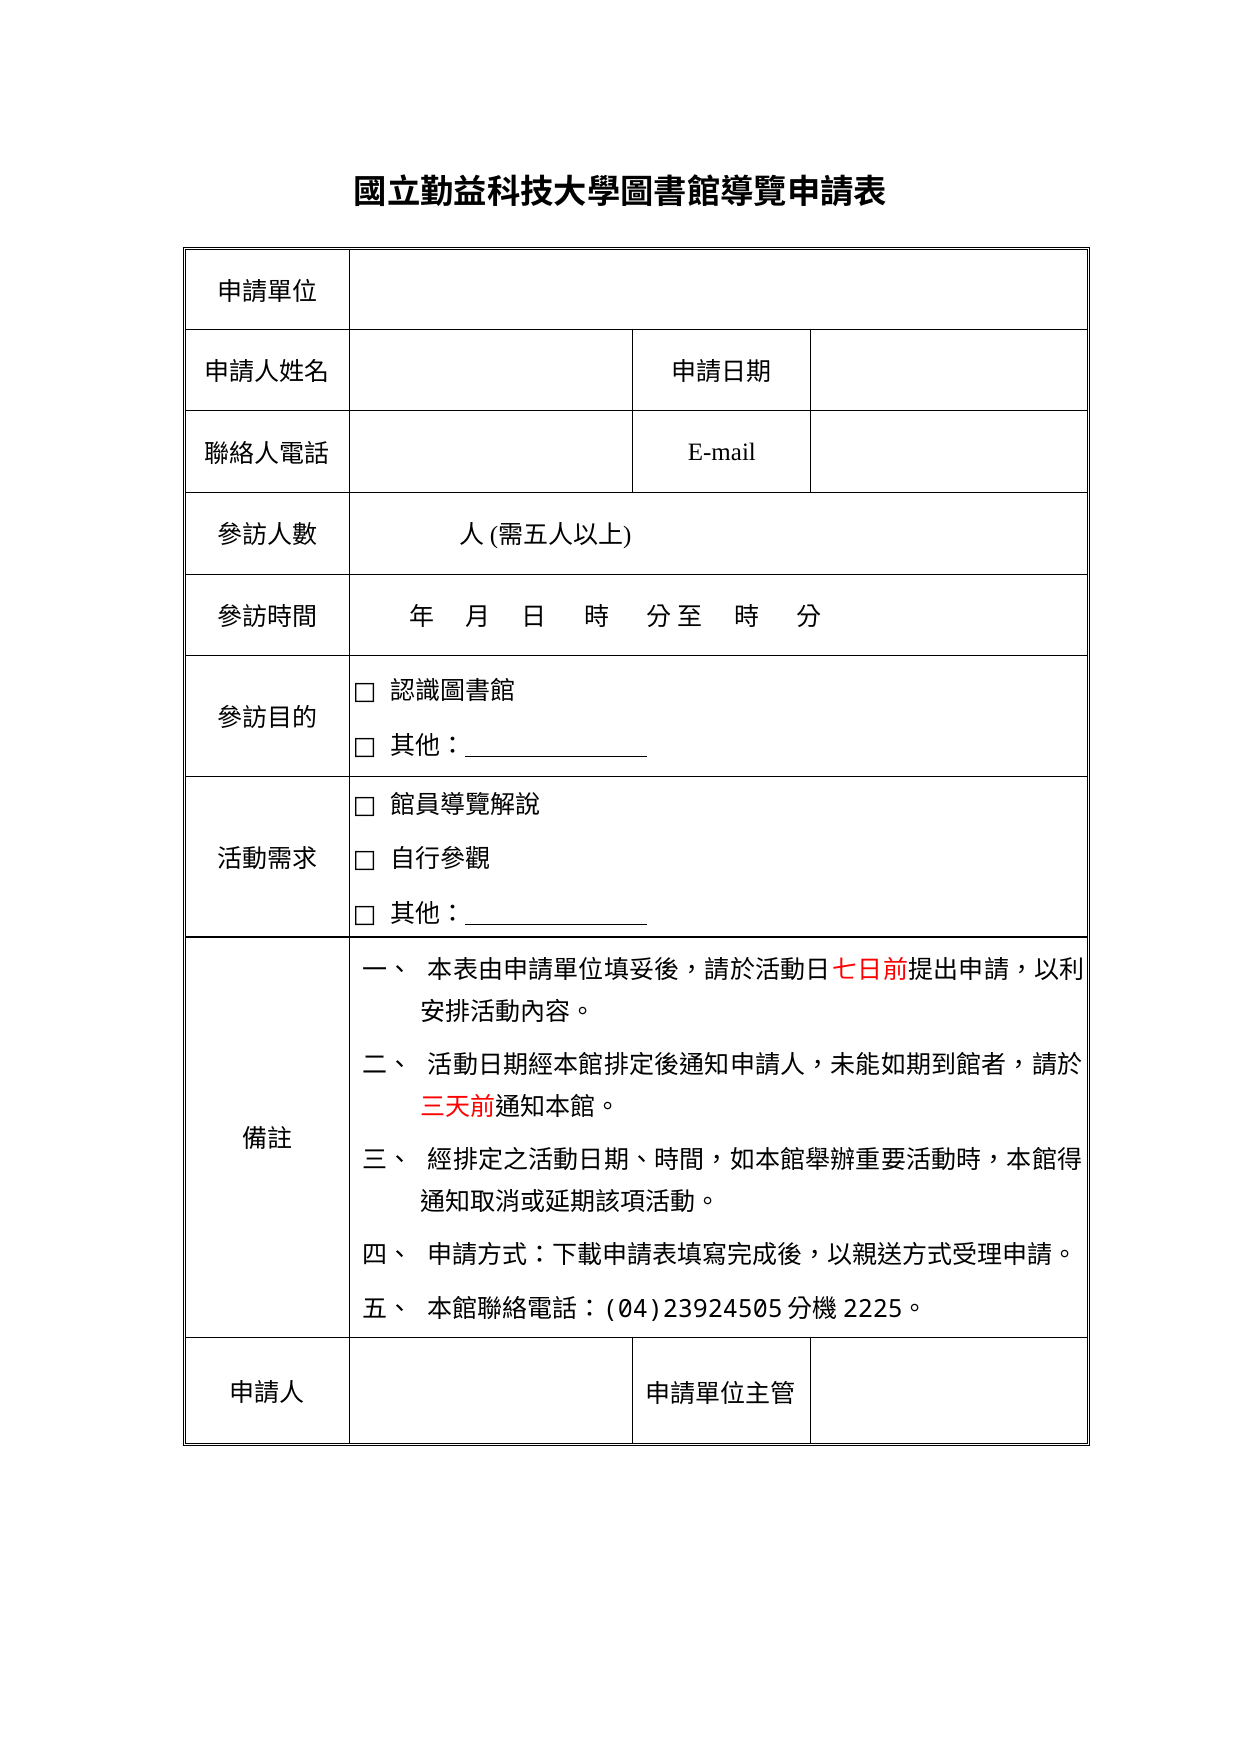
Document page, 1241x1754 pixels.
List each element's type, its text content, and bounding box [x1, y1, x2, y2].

table_header 申請單位 [186, 250, 349, 328]
table_cell 申請日期 [633, 330, 810, 410]
table_cell 年 月 日 時 分 至 時 分 [350, 575, 1087, 655]
table_cell [350, 411, 632, 492]
table_cell 參訪人數 [186, 493, 349, 573]
table_cell 聯絡人電話 [186, 411, 349, 492]
table_cell 本表由申請單位填妥後，請於活動日七日前提出申請，以利安排活動內容。 活動日期經本館排定後通知申請人，未能如期到館者，請於三天前通知本館。 經排定之活動日期、時間，如本館舉辦重要活動時，本館得通知取消或延期該項活動。 申請方式：下載申請表填寫完成後，以親送方式受理申請。 本館聯絡電話：(04)23924505分機2225。 [350, 938, 1087, 1337]
table_cell 活動需求 [186, 777, 349, 936]
table_cell 參訪目的 [186, 656, 349, 776]
table_cell [811, 1338, 1087, 1443]
table_header [350, 250, 1087, 328]
table_cell 申請人 [186, 1338, 349, 1443]
subtitle 國立勤益科技大學圖書館導覽申請表 [187, 164, 1053, 213]
table_cell 認識圖書館 其他： [350, 656, 1087, 776]
table_cell [350, 1338, 632, 1443]
table_cell 備註 [186, 938, 349, 1337]
table_cell [811, 411, 1087, 492]
table_cell 人 (需五人以上) [350, 493, 1087, 573]
table_cell 參訪時間 [186, 575, 349, 655]
table_cell 館員導覽解說 自行參觀 其他： [350, 777, 1087, 936]
table_cell E-mail [633, 411, 810, 492]
table_cell [811, 330, 1087, 410]
table_cell 申請單位主管 [633, 1338, 810, 1443]
table_cell 申請人姓名 [186, 330, 349, 410]
table_cell [350, 330, 632, 410]
